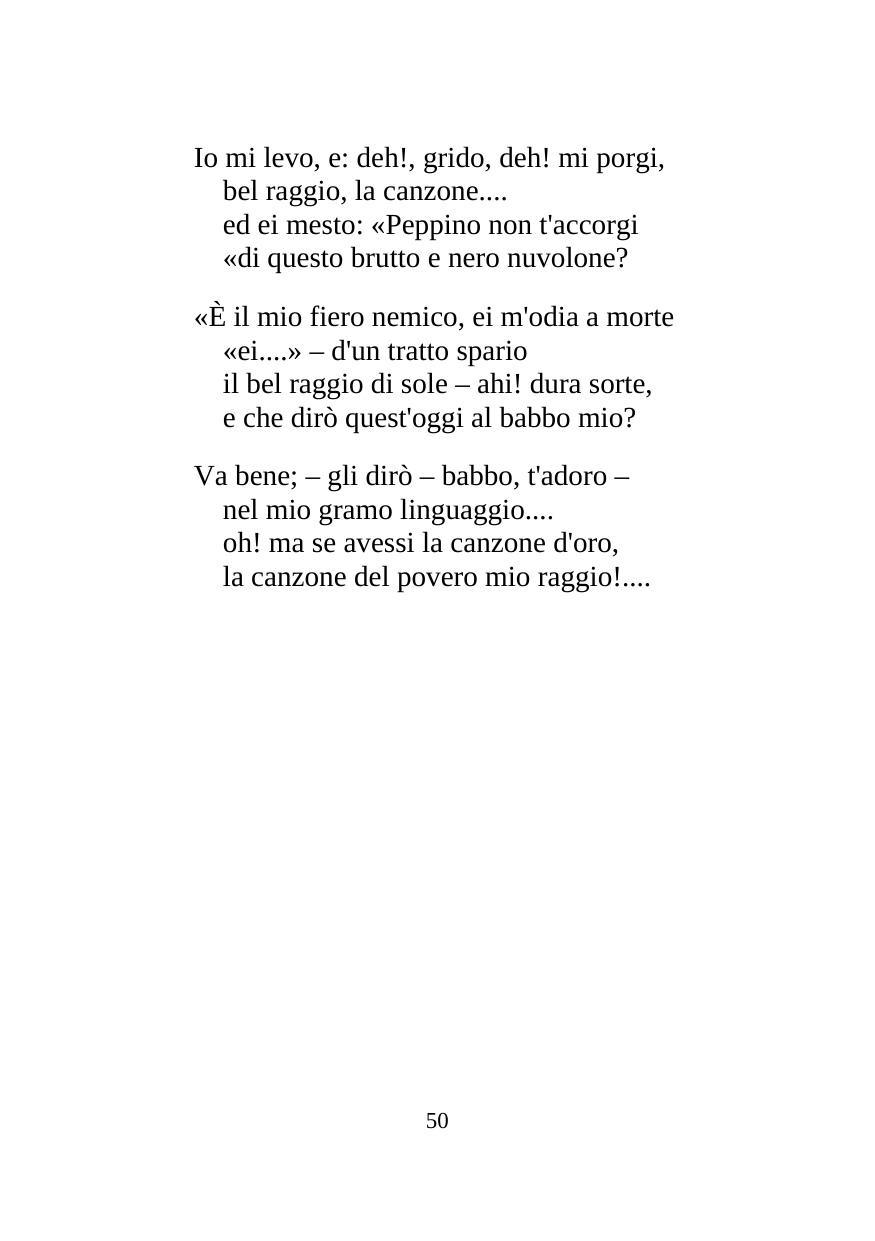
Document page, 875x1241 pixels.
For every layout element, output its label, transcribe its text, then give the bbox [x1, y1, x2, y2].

text Va bene; – gli dirò – babbo, t'adoro – nel mio gramo linguaggio.... oh! ma se avessi la canzone d'oro, la canzone del povero mio raggio!.... [194, 458, 768, 592]
text «È il mio fiero nemico, ei m'odia a morte «ei....» – d'un tratto spario il bel raggio di sole – ahi! dura sorte, e che dirò quest'oggi al babbo mio? [194, 299, 768, 433]
text Io mi levo, e: deh!, grido, deh! mi porgi, bel raggio, la canzone.... ed ei mesto: «Peppino non t'accorgi «di questo brutto e nero nuvolone? [194, 140, 768, 274]
